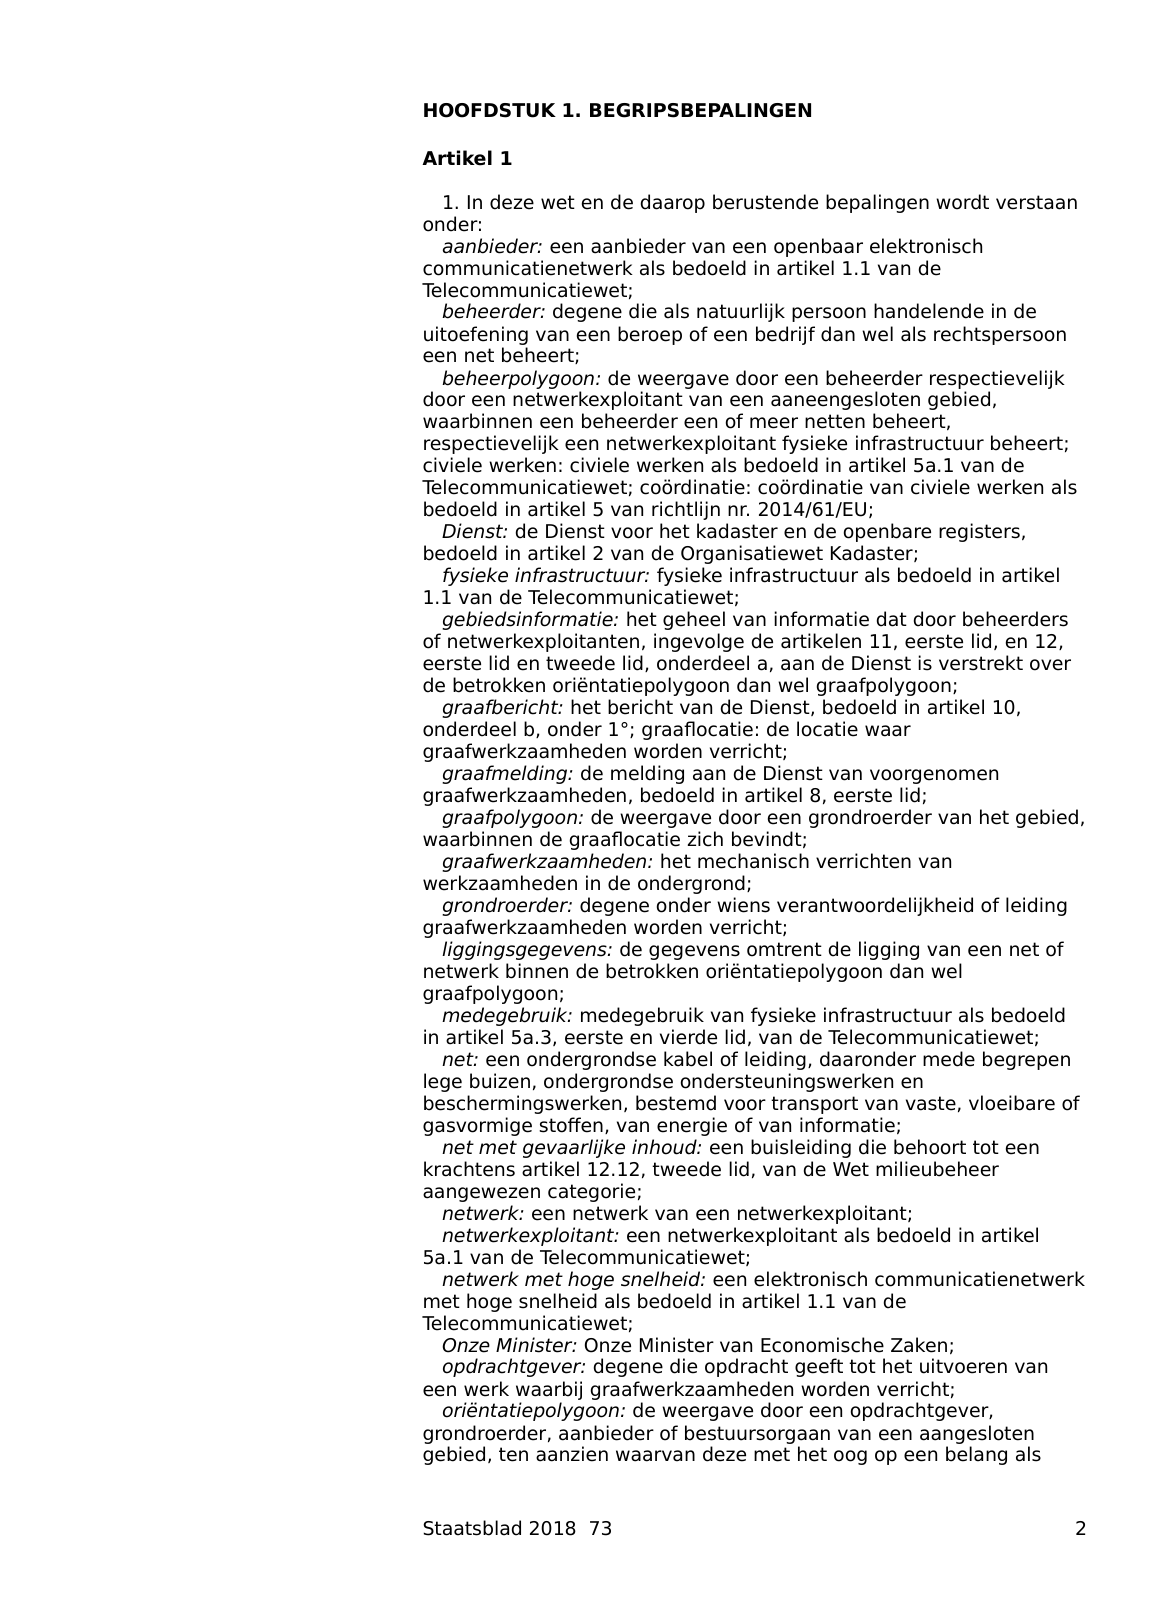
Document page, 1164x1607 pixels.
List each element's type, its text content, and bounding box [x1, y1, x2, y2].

text netwerk met hoge snelheid: een elektronisch communicatienetwerk met hoge snelheid als bedoeld in artikel 1.1 van de Telecommunicatiewet; [422, 1268, 1087, 1334]
text graafwerkzaamheden: het mechanisch verrichten van werkzaamheden in de ondergrond; [422, 851, 1087, 895]
text Dienst: de Dienst voor het kadaster en de openbare registers, bedoeld in artikel 2 van de Organisatiewet Kadaster; [422, 521, 1087, 565]
text 1. In deze wet en de daarop berustende bepalingen wordt verstaan onder: [422, 192, 1087, 236]
text liggingsgegevens: de gegevens omtrent de ligging van een net of netwerk binnen de betrokken oriëntatiepolygoon dan wel graafpolygoon; [422, 939, 1087, 1005]
text Onze Minister: Onze Minister van Economische Zaken; [422, 1334, 1087, 1356]
text aanbieder: een aanbieder van een openbaar elektronisch communicatienetwerk als bedoeld in artikel 1.1 van de Telecommunicatiewet; [422, 236, 1087, 301]
text oriëntatiepolygoon: de weergave door een opdrachtgever, grondroerder, aanbieder of bestuursorgaan van een aangesloten gebied, ten aanzien waarvan deze met het oog op een belang als [422, 1400, 1087, 1466]
text beheerpolygoon: de weergave door een beheerder respectievelijk door een netwerkexploitant van een aaneengesloten gebied, waarbinnen een beheerder een of meer netten beheert, respectievelijk een netwerkexploitant fysieke infrastructuur beheert; civiele werken: civiele werken als bedoeld in artikel 5a.1 van de Telecommunicatiewet; coördinatie: coördinatie van civiele werken als bedoeld in artikel 5 van richtlijn nr. 2014/61/EU; [422, 367, 1087, 521]
text opdrachtgever: degene die opdracht geeft tot het uitvoeren van een werk waarbij graafwerkzaamheden worden verricht; [422, 1356, 1087, 1400]
text netwerkexploitant: een netwerkexploitant als bedoeld in artikel 5a.1 van de Telecommunicatiewet; [422, 1224, 1087, 1268]
text fysieke infrastructuur: fysieke infrastructuur als bedoeld in artikel 1.1 van de Telecommunicatiewet; [422, 565, 1087, 609]
text grondroerder: degene onder wiens verantwoordelijkheid of leiding graafwerkzaamheden worden verricht; [422, 895, 1087, 939]
text netwerk: een netwerk van een netwerkexploitant; [422, 1203, 1087, 1224]
text graafpolygoon: de weergave door een grondroerder van het gebied, waarbinnen de graaflocatie zich bevindt; [422, 807, 1087, 851]
text net: een ondergrondse kabel of leiding, daaronder mede begrepen lege buizen, ondergrondse ondersteuningswerken en beschermingswerken, bestemd voor transport van vaste, vloeibare of gasvormige stoffen, van energie of van informatie; [422, 1049, 1087, 1137]
subtitle Artikel 1 [422, 147, 1087, 169]
text graafmelding: de melding aan de Dienst van voorgenomen graafwerkzaamheden, bedoeld in artikel 8, eerste lid; [422, 763, 1087, 807]
text medegebruik: medegebruik van fysieke infrastructuur als bedoeld in artikel 5a.3, eerste en vierde lid, van de Telecommunicatiewet; [422, 1005, 1087, 1049]
text net met gevaarlijke inhoud: een buisleiding die behoort tot een krachtens artikel 12.12, tweede lid, van de Wet milieubeheer aangewezen categorie; [422, 1137, 1087, 1203]
subtitle HOOFDSTUK 1. BEGRIPSBEPALINGEN [422, 100, 1087, 122]
text beheerder: degene die als natuurlijk persoon handelende in de uitoefening van een beroep of een bedrijf dan wel als rechtspersoon een net beheert; [422, 301, 1087, 367]
text graafbericht: het bericht van de Dienst, bedoeld in artikel 10, onderdeel b, onder 1°; graaflocatie: de locatie waar graafwerkzaamheden worden verricht; [422, 697, 1087, 763]
text gebiedsinformatie: het geheel van informatie dat door beheerders of netwerkexploitanten, ingevolge de artikelen 11, eerste lid, en 12, eerste lid en tweede lid, onderdeel a, aan de Dienst is verstrekt over de betrokken oriëntatiepolygoon dan wel graafpolygoon; [422, 609, 1087, 697]
